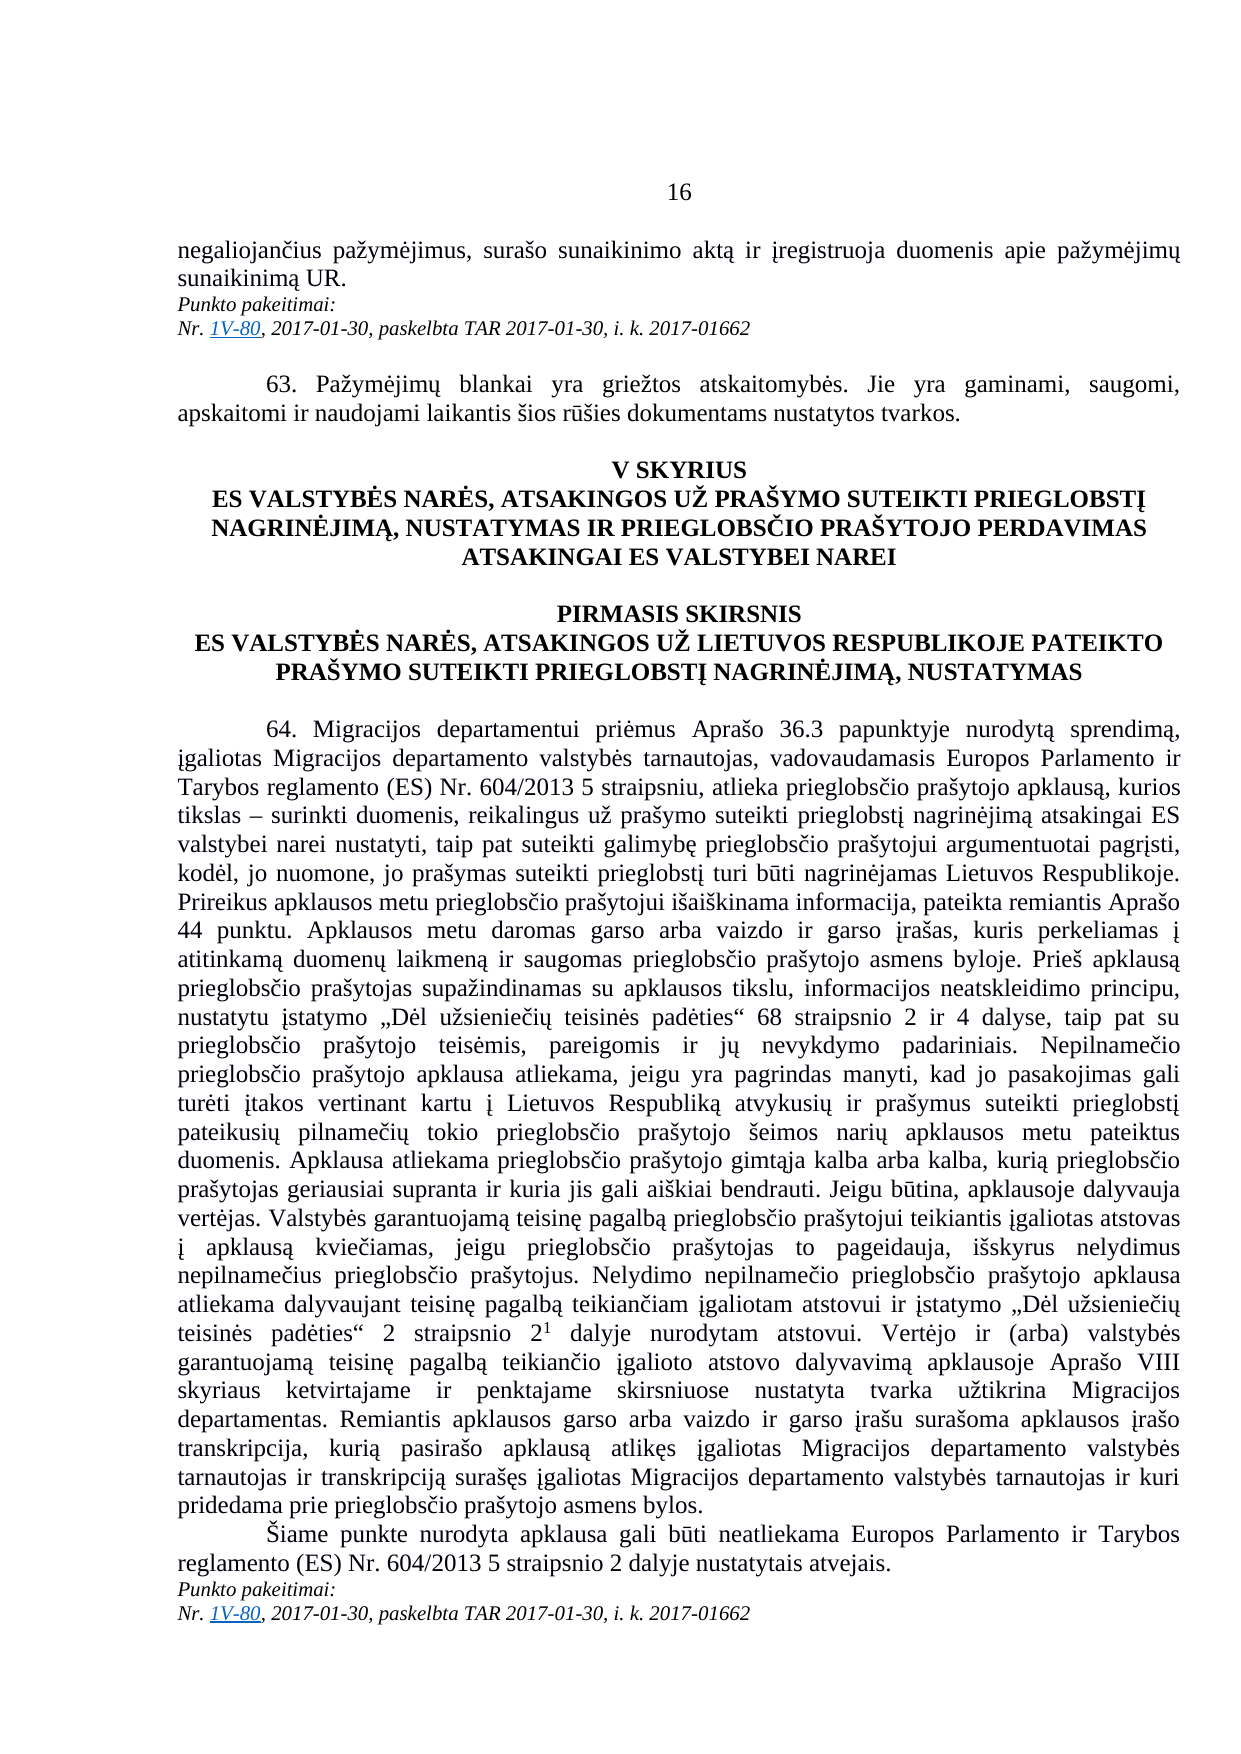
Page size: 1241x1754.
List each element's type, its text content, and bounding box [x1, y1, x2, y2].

text Nr. 1V-80, 2017-01-30, paskelbta TAR 2017-01-30, i. k. 2017-01662 [177, 1601, 1181, 1625]
text Nr. 1V-80, 2017-01-30, paskelbta TAR 2017-01-30, i. k. 2017-01662 [177, 316, 1181, 340]
text PIRMASIS SKIRSNIS [177, 599, 1181, 628]
text Punkto pakeitimai: [177, 292, 1181, 316]
text Šiame punkte nurodyta apklausa gali būti neatliekama Europos Parlamento ir Tarybos reglamento (ES) Nr. 604/2013 5 straipsnio 2 dalyje nustatytais atvejais. [177, 1519, 1181, 1577]
text ES VALSTYBĖS NARĖS, ATSAKINGOS UŽ LIETUVOS RESPUBLIKOJE PATEIKTO PRAŠYMO SUTEIKTI PRIEGLOBSTĮ NAGRINĖJIMĄ, NUSTATYMAS [177, 628, 1181, 685]
text negaliojančius pažymėjimus, surašo sunaikinimo aktą ir įregistruoja duomenis apie pažymėjimų sunaikinimą UR. [177, 235, 1181, 292]
text 63. Pažymėjimų blankai yra griežtos atskaitomybės. Jie yra gaminami, saugomi, apskaitomi ir naudojami laikantis šios rūšies dokumentams nustatytos tvarkos. [177, 369, 1181, 427]
text ES VALSTYBĖS NARĖS, ATSAKINGOS UŽ PRAŠYMO SUTEIKTI PRIEGLOBSTĮ NAGRINĖJIMĄ, NUSTATYMAS IR PRIEGLOBSČIO PRAŠYTOJO PERDAVIMAS ATSAKINGAI ES VALSTYBEI NAREI [177, 484, 1181, 570]
text 64. Migracijos departamentui priėmus Aprašo 36.3 papunktyje nurodytą sprendimą, įgaliotas Migracijos departamento valstybės tarnautojas, vadovaudamasis Europos Parlamento ir Tarybos reglamento (ES) Nr. 604/2013 5 straipsniu, atlieka prieglobsčio prašytojo apklausą, kurios tikslas – surinkti duomenis, reikalingus už prašymo suteikti prieglobstį nagrinėjimą atsakingai ES valstybei narei nustatyti, taip pat suteikti galimybę prieglobsčio prašytojui argumentuotai pagrįsti, kodėl, jo nuomone, jo prašymas suteikti prieglobstį turi būti nagrinėjamas Lietuvos Respublikoje. Prireikus apklausos metu prieglobsčio prašytojui išaiškinama informacija, pateikta remiantis Aprašo 44 punktu. Apklausos metu daromas garso arba vaizdo ir garso įrašas, kuris perkeliamas į atitinkamą duomenų laikmeną ir saugomas prieglobsčio prašytojo asmens byloje. Prieš apklausą prieglobsčio prašytojas supažindinamas su apklausos tikslu, informacijos neatskleidimo principu, nustatytu įstatymo „Dėl užsieniečių teisinės padėties“ 68 straipsnio 2 ir 4 dalyse, taip pat su prieglobsčio prašytojo teisėmis, pareigomis ir jų nevykdymo padariniais. Nepilnamečio prieglobsčio prašytojo apklausa atliekama, jeigu yra pagrindas manyti, kad jo pasakojimas gali turėti įtakos vertinant kartu į Lietuvos Respubliką atvykusių ir prašymus suteikti prieglobstį pateikusių pilnamečių tokio prieglobsčio prašytojo šeimos narių apklausos metu pateiktus duomenis. Apklausa atliekama prieglobsčio prašytojo gimtąja kalba arba kalba, kurią prieglobsčio prašytojas geriausiai supranta ir kuria jis gali aiškiai bendrauti. Jeigu būtina, apklausoje dalyvauja vertėjas. Valstybės garantuojamą teisinę pagalbą prieglobsčio prašytojui teikiantis įgaliotas atstovas į apklausą kviečiamas, jeigu prieglobsčio prašytojas to pageidauja, išskyrus nelydimus nepilnamečius prieglobsčio prašytojus. Nelydimo nepilnamečio prieglobsčio prašytojo apklausa atliekama dalyvaujant teisinę pagalbą teikiančiam įgaliotam atstovui ir įstatymo „Dėl užsieniečių teisinės padėties“ 2 straipsnio 21 dalyje nurodytam atstovui. Vertėjo ir (arba) valstybės garantuojamą teisinę pagalbą teikiančio įgalioto atstovo dalyvavimą apklausoje Aprašo VIII skyriaus ketvirtajame ir penktajame skirsniuose nustatyta tvarka užtikrina Migracijos departamentas. Remiantis apklausos garso arba vaizdo ir garso įrašu surašoma apklausos įrašo transkripcija, kurią pasirašo apklausą atlikęs įgaliotas Migracijos departamento valstybės tarnautojas ir transkripciją surašęs įgaliotas Migracijos departamento valstybės tarnautojas ir kuri pridedama prie prieglobsčio prašytojo asmens bylos. [177, 714, 1181, 1519]
text Punkto pakeitimai: [177, 1577, 1181, 1601]
text V SKYRIUS [177, 455, 1181, 484]
